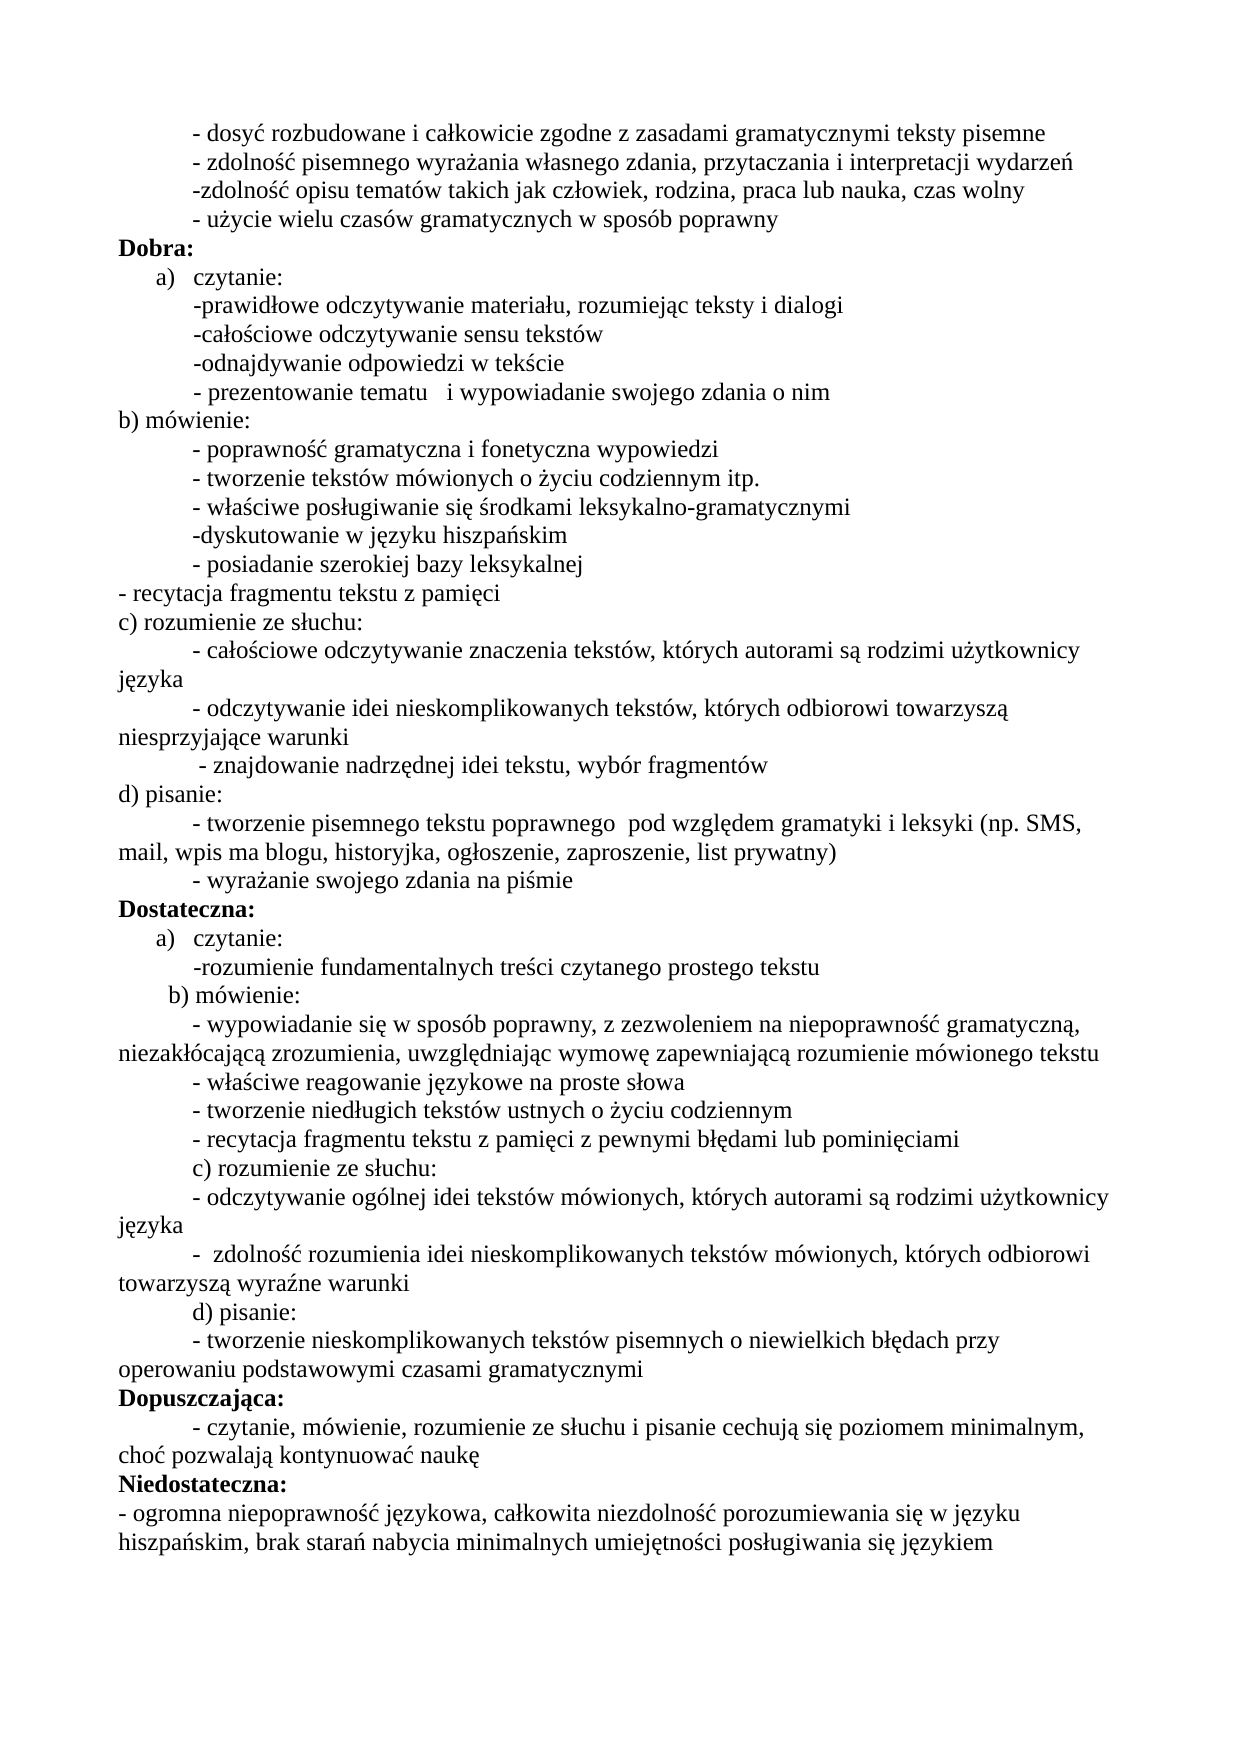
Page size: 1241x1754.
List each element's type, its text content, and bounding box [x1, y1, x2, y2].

text - wypowiadanie się w sposób poprawny, z zezwoleniem na niepoprawność gramatyczną, niezakłócającą zrozumienia, uwzględniając wymowę zapewniającą rozumienie mówionego tekstu [118, 1009, 1122, 1067]
text - poprawność gramatyczna i fonetyczna wypowiedzi [118, 434, 1122, 463]
text b) mówienie: [118, 406, 1122, 434]
text - posiadanie szerokiej bazy leksykalnej [118, 549, 1122, 578]
text - czytanie, mówienie, rozumienie ze słuchu i pisanie cechują się poziomem minimalnym, choć pozwalają kontynuować naukę [118, 1412, 1122, 1469]
text - prezentowanie tematu i wypowiadanie swojego zdania o nim [193, 377, 1122, 406]
text Dobra: [118, 233, 1122, 262]
text d) pisanie: [118, 1297, 1122, 1326]
text - tworzenie tekstów mówionych o życiu codziennym itp. [118, 463, 1122, 492]
text c) rozumienie ze słuchu: [118, 1153, 1122, 1182]
list czytanie: [156, 923, 1122, 952]
text - odczytywanie idei nieskomplikowanych tekstów, których odbiorowi towarzyszą niesprzyjające warunki [118, 693, 1122, 751]
text - odczytywanie ogólnej idei tekstów mówionych, których autorami są rodzimi użytkownicy języka [118, 1182, 1122, 1239]
text - tworzenie nieskomplikowanych tekstów pisemnych o niewielkich błędach przy operowaniu podstawowymi czasami gramatycznymi [118, 1326, 1122, 1383]
text -dyskutowanie w języku hiszpańskim [118, 521, 1122, 549]
text -prawidłowe odczytywanie materiału, rozumiejąc teksty i dialogi [193, 291, 1122, 319]
text - wyrażanie swojego zdania na piśmie [118, 866, 1122, 894]
text d) pisanie: [118, 779, 1122, 808]
text Dostateczna: [118, 894, 1122, 923]
text -rozumienie fundamentalnych treści czytanego prostego tekstu [193, 952, 1122, 981]
text -całościowe odczytywanie sensu tekstów [193, 319, 1122, 348]
text - właściwe posługiwanie się środkami leksykalno-gramatycznymi [118, 492, 1122, 521]
text - użycie wielu czasów gramatycznych w sposób poprawny [118, 204, 1122, 233]
text -zdolność opisu tematów takich jak człowiek, rodzina, praca lub nauka, czas wolny [118, 176, 1122, 204]
text - tworzenie niedługich tekstów ustnych o życiu codziennym [118, 1096, 1122, 1124]
text -odnajdywanie odpowiedzi w tekście [193, 348, 1122, 377]
text Dopuszczająca: [118, 1383, 1122, 1412]
text Niedostateczna: [118, 1469, 1122, 1498]
text - właściwe reagowanie językowe na proste słowa [118, 1067, 1122, 1096]
text - zdolność rozumienia idei nieskomplikowanych tekstów mówionych, których odbiorowi towarzyszą wyraźne warunki [118, 1239, 1122, 1297]
text - dosyć rozbudowane i całkowicie zgodne z zasadami gramatycznymi teksty pisemne [118, 118, 1122, 147]
text - zdolność pisemnego wyrażania własnego zdania, przytaczania i interpretacji wydarzeń [118, 147, 1122, 176]
text - całościowe odczytywanie znaczenia tekstów, których autorami są rodzimi użytkownicy języka [118, 636, 1122, 693]
list czytanie: [156, 262, 1122, 291]
text - ogromna niepoprawność językowa, całkowita niezdolność porozumiewania się w języku hiszpańskim, brak starań nabycia minimalnych umiejętności posługiwania się językiem [118, 1498, 1122, 1556]
text - recytacja fragmentu tekstu z pamięci [118, 578, 1122, 607]
text b) mówienie: [118, 981, 1122, 1009]
text - znajdowanie nadrzędnej idei tekstu, wybór fragmentów [118, 751, 1122, 779]
text - tworzenie pisemnego tekstu poprawnego pod względem gramatyki i leksyki (np. SMS, mail, wpis ma blogu, historyjka, ogłoszenie, zaproszenie, list prywatny) [118, 808, 1122, 866]
text - recytacja fragmentu tekstu z pamięci z pewnymi błędami lub pominięciami [118, 1124, 1122, 1153]
text c) rozumienie ze słuchu: [118, 607, 1122, 636]
